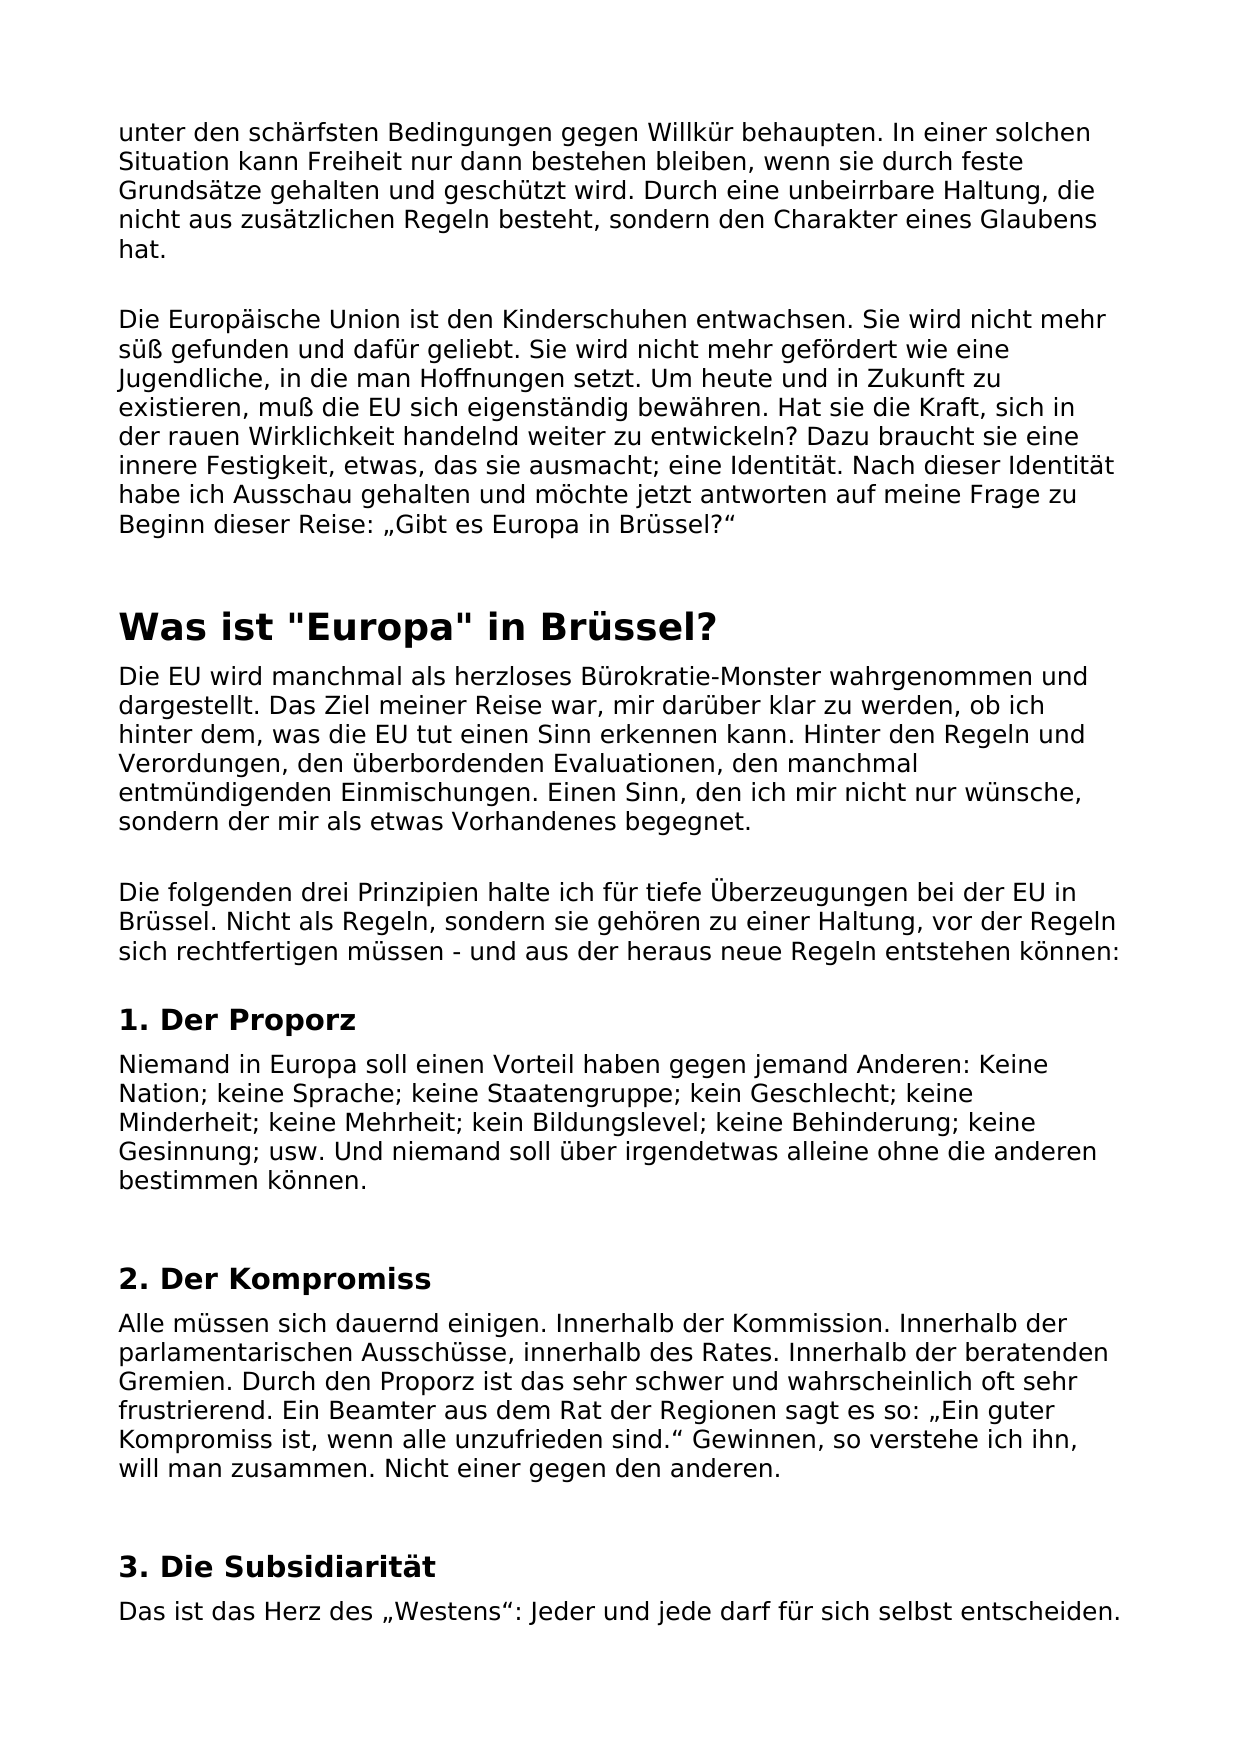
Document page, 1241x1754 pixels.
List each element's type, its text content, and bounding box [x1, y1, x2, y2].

text Niemand in Europa soll einen Vorteil haben gegen jemand Anderen: Keine Nation; keine Sprache; keine Staatengruppe; kein Geschlecht; keine Minderheit; keine Mehrheit; kein Bildungslevel; keine Behinderung; keine Gesinnung; usw. Und niemand soll über irgendetwas alleine ohne die anderen bestimmen können. [118, 1050, 1122, 1225]
text unter den schärfsten Bedingungen gegen Willkür behaupten. In einer solchen Situation kann Freiheit nur dann bestehen bleiben, wenn sie durch feste Grundsätze gehalten und geschützt wird. Durch eine unbeirrbare Haltung, die nicht aus zusätzlichen Regeln besteht, sondern den Charakter eines Glaubens hat. [118, 118, 1122, 293]
subtitle 1. Der Proporz [118, 1003, 1122, 1037]
text Die Europäische Union ist den Kinderschuhen entwachsen. Sie wird nicht mehr süß gefunden und dafür geliebt. Sie wird nicht mehr gefördert wie eine Jugendliche, in die man Hoffnungen setzt. Um heute und in Zukunft zu existieren, muß die EU sich eigenständig bewähren. Hat sie die Kraft, sich in der rauen Wirklichkeit handelnd weiter zu entwickeln? Dazu braucht sie eine innere Festigkeit, etwas, das sie ausmacht; eine Identität. Nach dieser Identität habe ich Ausschau gehalten und möchte jetzt antworten auf meine Frage zu Beginn dieser Reise: „Gibt es Europa in Brüssel?“ [118, 306, 1122, 568]
text Das ist das Herz des „Westens“: Jeder und jede darf für sich selbst entscheiden. [118, 1597, 1122, 1626]
text Die EU wird manchmal als herzloses Bürokratie-Monster wahrgenommen und dargestellt. Das Ziel meiner Reise war, mir darüber klar zu werden, ob ich hinter dem, was die EU tut einen Sinn erkennen kann. Hinter den Regeln und Verordungen, den überbordenden Evaluationen, den manchmal entmündigenden Einmischungen. Einen Sinn, den ich mir nicht nur wünsche, sondern der mir als etwas Vorhandenes begegnet. [118, 662, 1122, 866]
text Die folgenden drei Prinzipien halte ich für tiefe Überzeugungen bei der EU in Brüssel. Nicht als Regeln, sondern sie gehören zu einer Haltung, vor der Regeln sich rechtfertigen müssen - und aus der heraus neue Regeln entstehen können: [118, 878, 1122, 966]
subtitle 2. Der Kompromiss [118, 1262, 1122, 1296]
text Alle müssen sich dauernd einigen. Innerhalb der Kommission. Innerhalb der parlamentarischen Ausschüsse, innerhalb des Rates. Innerhalb der beratenden Gremien. Durch den Proporz ist das sehr schwer und wahrscheinlich oft sehr frustrierend. Ein Beamter aus dem Rat der Regionen sagt es so: „Ein guter Kompromiss ist, wenn alle unzufrieden sind.“ Gewinnen, so verstehe ich ihn, will man zusammen. Nicht einer gegen den anderen. [118, 1309, 1122, 1513]
subtitle 3. Die Subsidiarität [118, 1551, 1122, 1584]
subtitle Was ist "Europa" in Brüssel? [118, 606, 1122, 649]
